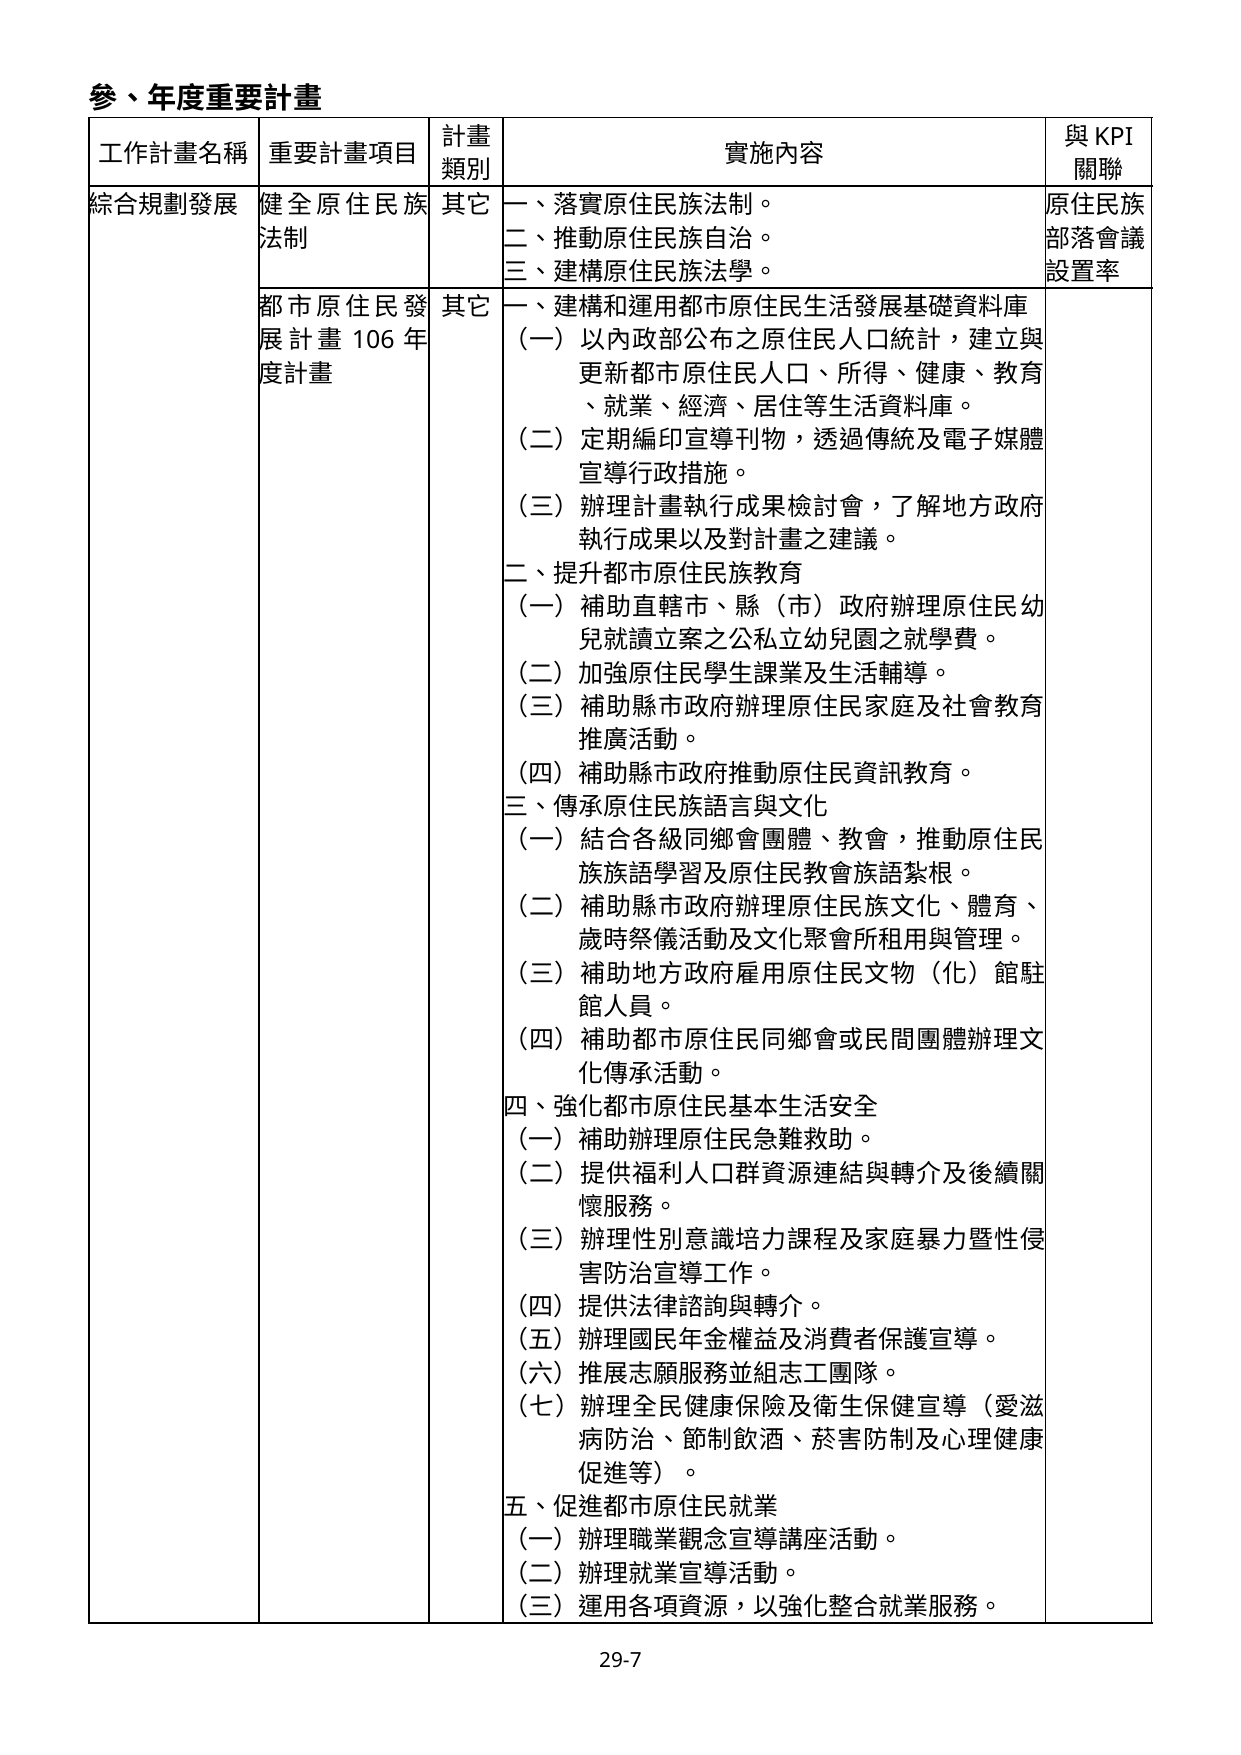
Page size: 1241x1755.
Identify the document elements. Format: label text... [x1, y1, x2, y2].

table_cell 都市原住民發展計畫106年度計畫 [260, 289, 428, 1622]
table_cell 其它 [430, 289, 502, 1622]
table_cell 一、建構和運用都市原住民生活發展基礎資料庫 （一）以內政部公布之原住民人口統計，建立與更新都市原住民人口、所得、健康、教育、就業、經濟、居住等生活資料庫。 （二）定期編印宣導刊物，透過傳統及電子媒體宣導行政措施。 （三）辦理計畫執行成果檢討會，了解地方政府執行成果以及對計畫之建議。 二、提升都市原住民族教育 （一）補助直轄市、縣（市）政府辦理原住民幼兒就讀立案之公私立幼兒園之就學費。 （二）加強原住民學生課業及生活輔導。 （三）補助縣市政府辦理原住民家庭及社會教育推廣活動。 （四）補助縣市政府推動原住民資訊教育。 三、傳承原住民族語言與文化 （一）結合各級同鄉會團體、教會，推動原住民族族語學習及原住民教會族語紮根。 （二）補助縣市政府辦理原住民族文化、體育、歲時祭儀活動及文化聚會所租用與管理。 （三）補助地方政府雇用原住民文物（化）館駐館人員。 （四）補助都市原住民同鄉會或民間團體辦理文化傳承活動。 四、強化都市原住民基本生活安全 （一）補助辦理原住民急難救助。 （二）提供福利人口群資源連結與轉介及後續關懷服務。 （三）辦理性別意識培力課程及家庭暴力暨性侵害防治宣導工作。 （四）提供法律諮詢與轉介。 （五）辦理國民年金權益及消費者保護宣導。 （六）推展志願服務並組志工團隊。 （七）辦理全民健康保險及衛生保健宣導（愛滋病防治、節制飲酒、菸害防制及心理健康促進等）。 五、促進都市原住民就業 （一）辦理職業觀念宣導講座活動。 （二）辦理就業宣導活動。 （三）運用各項資源，以強化整合就業服務。 [504, 289, 1045, 1622]
table_cell [1046, 289, 1151, 1622]
table_header 重要計畫項目 [260, 118, 428, 185]
table_cell 綜合規劃發展 [90, 187, 258, 1622]
table_header 計畫類別 [430, 118, 502, 185]
table_cell 健全原住民族法制 [260, 187, 428, 287]
text 參、年度重要計畫 [89, 75, 1152, 117]
table_cell 一、落實原住民族法制。 二、推動原住民族自治。 三、建構原住民族法學。 [504, 187, 1045, 287]
table_header 與KPI 關聯 [1046, 118, 1151, 185]
table_header 工作計畫名稱 [90, 118, 258, 185]
table_cell 其它 [430, 187, 502, 287]
table_cell 原住民族部落會議設置率 [1046, 187, 1151, 287]
table_header 實施內容 [504, 118, 1045, 185]
